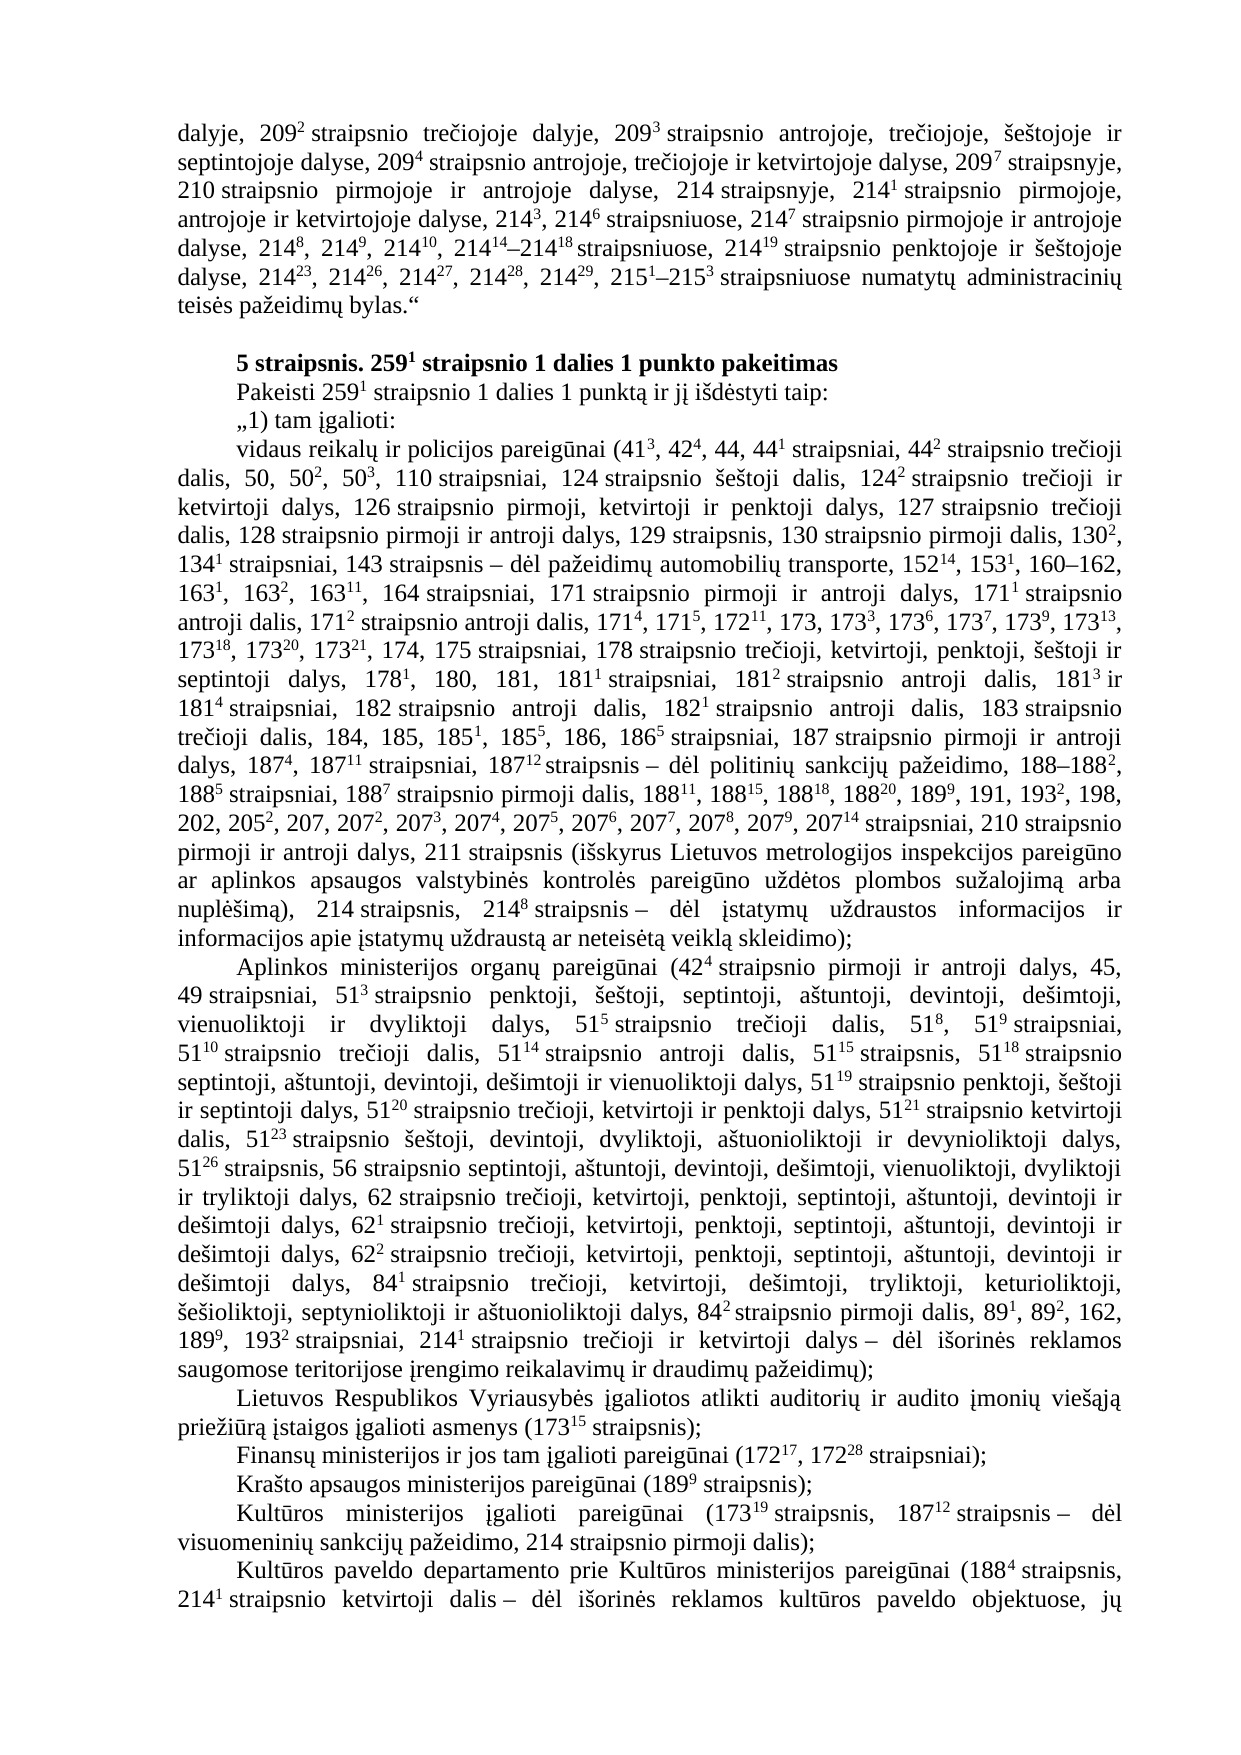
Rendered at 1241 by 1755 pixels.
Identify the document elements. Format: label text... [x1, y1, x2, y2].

text Aplinkos ministerijos organų pareigūnai (424 straipsnio pirmoji ir antroji dalys, 45, 49 straipsniai, 513 straipsnio penktoji, šeštoji, septintoji, aštuntoji, devintoji, dešimtoji, vienuoliktoji ir dvyliktoji dalys, 515 straipsnio trečioji dalis, 518, 519 straipsniai, 5110 straipsnio trečioji dalis, 5114 straipsnio antroji dalis, 5115 straipsnis, 5118 straipsnio septintoji, aštuntoji, devintoji, dešimtoji ir vienuoliktoji dalys, 5119 straipsnio penktoji, šeštoji ir septintoji dalys, 5120 straipsnio trečioji, ketvirtoji ir penktoji dalys, 5121 straipsnio ketvirtoji dalis, 5123 straipsnio šeštoji, devintoji, dvyliktoji, aštuonioliktoji ir devynioliktoji dalys, 5126 straipsnis, 56 straipsnio septintoji, aštuntoji, devintoji, dešimtoji, vienuoliktoji, dvyliktoji ir tryliktoji dalys, 62 straipsnio trečioji, ketvirtoji, penktoji, septintoji, aštuntoji, devintoji ir dešimtoji dalys, 621 straipsnio trečioji, ketvirtoji, penktoji, septintoji, aštuntoji, devintoji ir dešimtoji dalys, 622 straipsnio trečioji, ketvirtoji, penktoji, septintoji, aštuntoji, devintoji ir dešimtoji dalys, 841 straipsnio trečioji, ketvirtoji, dešimtoji, tryliktoji, keturioliktoji, šešioliktoji, septynioliktoji ir aštuonioliktoji dalys, 842 straipsnio pirmoji dalis, 891, 892, 162, 1899, 1932 straipsniai, 2141 straipsnio trečioji ir ketvirtoji dalys – dėl išorinės reklamos saugomose teritorijose įrengimo reikalavimų ir draudimų pažeidimų); [177, 952, 1122, 1383]
text dalyje, 2092 straipsnio trečiojoje dalyje, 2093 straipsnio antrojoje, trečiojoje, šeštojoje ir septintojoje dalyse, 2094 straipsnio antrojoje, trečiojoje ir ketvirtojoje dalyse, 2097 straipsnyje, 210 straipsnio pirmojoje ir antrojoje dalyse, 214 straipsnyje, 2141 straipsnio pirmojoje, antrojoje ir ketvirtojoje dalyse, 2143, 2146 straipsniuose, 2147 straipsnio pirmojoje ir antrojoje dalyse, 2148, 2149, 21410, 21414–21418 straipsniuose, 21419 straipsnio penktojoje ir šeštojoje dalyse, 21423, 21426, 21427, 21428, 21429, 2151–2153 straipsniuose numatytų administracinių teisės pažeidimų bylas.“ [177, 118, 1122, 319]
text Kultūros ministerijos įgalioti pareigūnai (17319 straipsnis, 18712 straipsnis – dėl visuomeninių sankcijų pažeidimo, 214 straipsnio pirmoji dalis); [177, 1498, 1122, 1556]
text 5 straipsnis. 2591 straipsnio 1 dalies 1 punkto pakeitimas [177, 348, 1122, 377]
text Kultūros paveldo departamento prie Kultūros ministerijos pareigūnai (1884 straipsnis, 2141 straipsnio ketvirtoji dalis – dėl išorinės reklamos kultūros paveldo objektuose, jų [177, 1556, 1122, 1613]
text „1) tam įgalioti: [177, 406, 1122, 434]
text Finansų ministerijos ir jos tam įgalioti pareigūnai (17217, 17228 straipsniai); [177, 1441, 1122, 1469]
text Krašto apsaugos ministerijos pareigūnai (1899 straipsnis); [177, 1469, 1122, 1498]
text Lietuvos Respublikos Vyriausybės įgaliotos atlikti auditorių ir audito įmonių viešąją priežiūrą įstaigos įgalioti asmenys (17315 straipsnis); [177, 1383, 1122, 1441]
text vidaus reikalų ir policijos pareigūnai (413, 424, 44, 441 straipsniai, 442 straipsnio trečioji dalis, 50, 502, 503, 110 straipsniai, 124 straipsnio šeštoji dalis, 1242 straipsnio trečioji ir ketvirtoji dalys, 126 straipsnio pirmoji, ketvirtoji ir penktoji dalys, 127 straipsnio trečioji dalis, 128 straipsnio pirmoji ir antroji dalys, 129 straipsnis, 130 straipsnio pirmoji dalis, 1302, 1341 straipsniai, 143 straipsnis – dėl pažeidimų automobilių transporte, 15214, 1531, 160–162, 1631, 1632, 16311, 164 straipsniai, 171 straipsnio pirmoji ir antroji dalys, 1711 straipsnio antroji dalis, 1712 straipsnio antroji dalis, 1714, 1715, 17211, 173, 1733, 1736, 1737, 1739, 17313, 17318, 17320, 17321, 174, 175 straipsniai, 178 straipsnio trečioji, ketvirtoji, penktoji, šeštoji ir septintoji dalys, 1781, 180, 181, 1811 straipsniai, 1812 straipsnio antroji dalis, 1813 ir 1814 straipsniai, 182 straipsnio antroji dalis, 1821 straipsnio antroji dalis, 183 straipsnio trečioji dalis, 184, 185, 1851, 1855, 186, 1865 straipsniai, 187 straipsnio pirmoji ir antroji dalys, 1874, 18711 straipsniai, 18712 straipsnis – dėl politinių sankcijų pažeidimo, 188–1882, 1885 straipsniai, 1887 straipsnio pirmoji dalis, 18811, 18815, 18818, 18820, 1899, 191, 1932, 198, 202, 2052, 207, 2072, 2073, 2074, 2075, 2076, 2077, 2078, 2079, 20714 straipsniai, 210 straipsnio pirmoji ir antroji dalys, 211 straipsnis (išskyrus Lietuvos metrologijos inspekcijos pareigūno ar aplinkos apsaugos valstybinės kontrolės pareigūno uždėtos plombos sužalojimą arba nuplėšimą), 214 straipsnis, 2148 straipsnis – dėl įstatymų uždraustos informacijos ir informacijos apie įstatymų uždraustą ar neteisėtą veiklą skleidimo); [177, 434, 1122, 952]
text Pakeisti 2591 straipsnio 1 dalies 1 punktą ir jį išdėstyti taip: [177, 377, 1122, 406]
